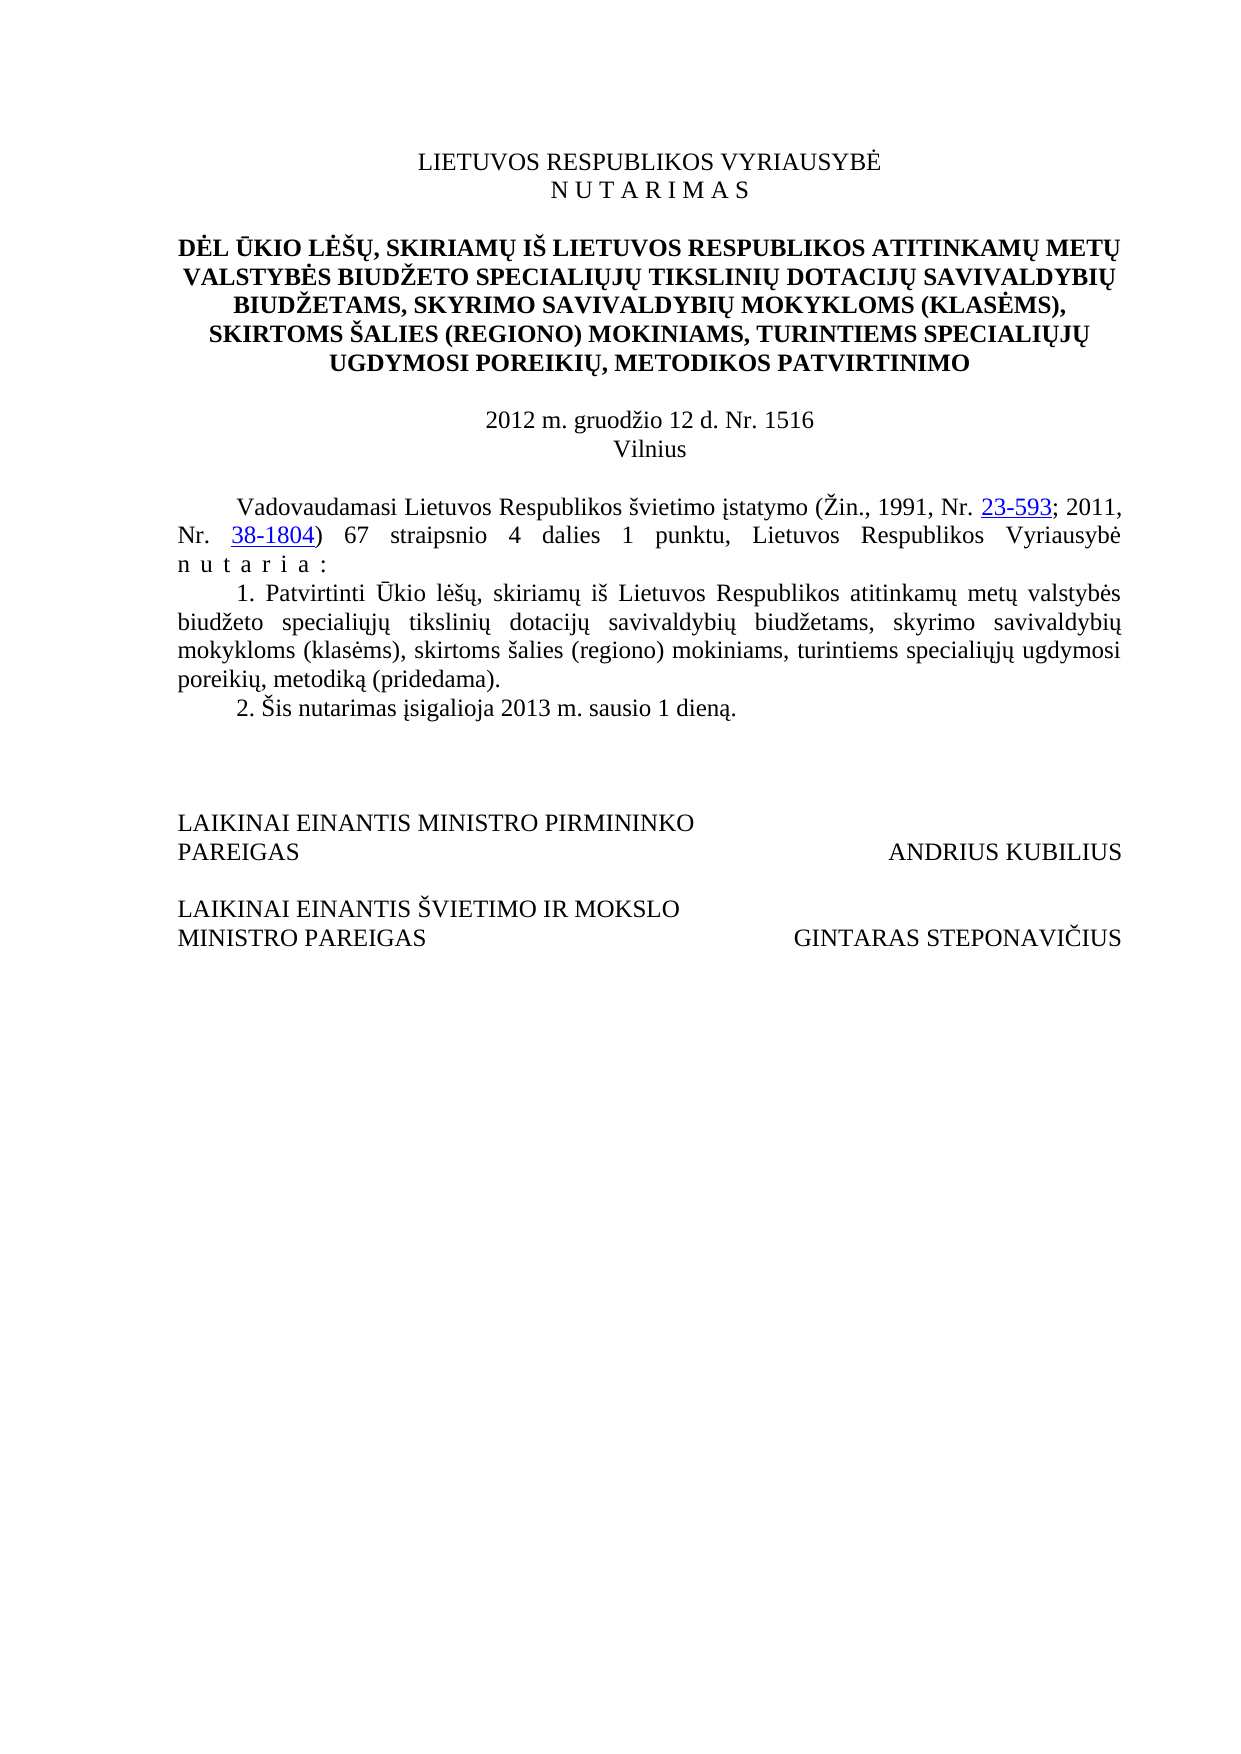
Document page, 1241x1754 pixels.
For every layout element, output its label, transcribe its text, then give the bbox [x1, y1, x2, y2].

text LAIKINAI EINANTIS MINISTRO PIRMININKO [177, 808, 1122, 837]
text Dėl ŪKIO LĖŠŲ, SKIRIAMŲ IŠ LIETUVOS RESPUBLIKOS ATITINKAMŲ METŲ VALSTYBĖS BIUDŽETO SPECIALIŲJŲ TIKSLINIŲ DOTACIJŲ SAVIVALDYBIŲ BIUDŽETAMS, SKYRIMO SAVIVALDYBIŲ MOKYKLOMS (KLASĖMS), SKIRTOMS ŠALIES (REGIONO) MOKINIAMS, TURINTIEMS SPECIALIŲJŲ UGDYMOSI POREIKIŲ, METODIKOS PATVIRTINIMO [177, 233, 1122, 377]
text MINISTRO PAREIGAS GINTARAS STEPONAVIČIUS [177, 923, 1122, 952]
text 1. Patvirtinti Ūkio lėšų, skiriamų iš Lietuvos Respublikos atitinkamų metų valstybės biudžeto specialiųjų tikslinių dotacijų savivaldybių biudžetams, skyrimo savivaldybių mokykloms (klasėms), skirtoms šalies (regiono) mokiniams, turintiems specialiųjų ugdymosi poreikių, metodiką (pridedama). [177, 578, 1122, 693]
text PAREIGAS ANDRIUS KUBILIUS [177, 837, 1122, 866]
text Vilnius [177, 434, 1122, 463]
text NUTARIMAS [177, 176, 1122, 204]
text LAIKINAI EINANTIS ŠVIETIMO IR MOKSLO [177, 894, 1122, 923]
text Vadovaudamasi Lietuvos Respublikos švietimo įstatymo (Žin., 1991, Nr. 23-593; 2011, Nr. 38-1804) 67 straipsnio 4 dalies 1 punktu, Lietuvos Respublikos Vyriausybė nutaria: [177, 492, 1122, 578]
text 2. Šis nutarimas įsigalioja 2013 m. sausio 1 dieną. [177, 693, 1122, 722]
text Lietuvos Respublikos Vyriausybė [177, 147, 1122, 176]
text 2012 m. gruodžio 12 d. Nr. 1516 [177, 406, 1122, 434]
